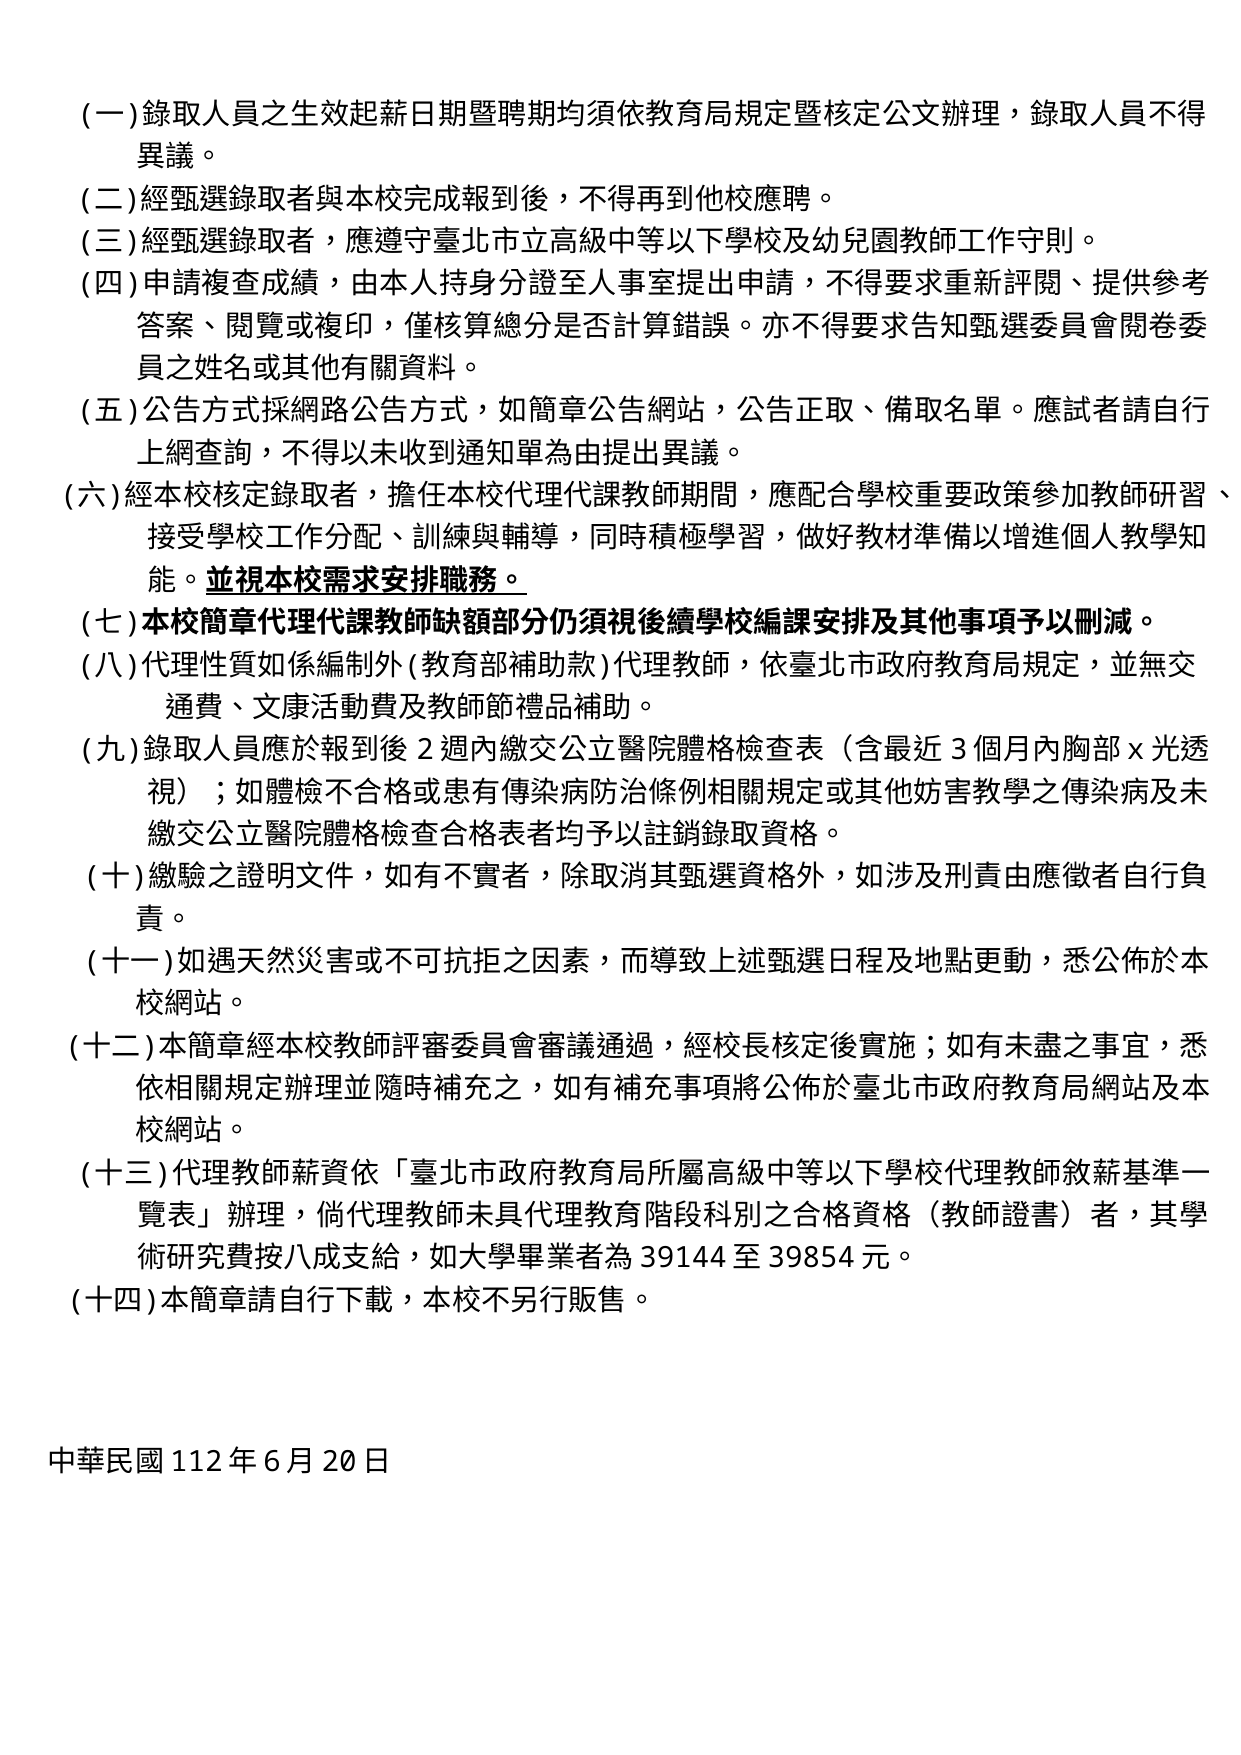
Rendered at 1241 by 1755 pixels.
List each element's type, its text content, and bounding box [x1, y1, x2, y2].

text 中華民國112年6月20日 [47, 1438, 1211, 1480]
text (二)經甄選錄取者與本校完成報到後，不得再到他校應聘。 [47, 175, 1211, 218]
text 通費、文康活動費及教師節禮品補助。 [60, 683, 1211, 726]
text (三)經甄選錄取者，應遵守臺北市立高級中等以下學校及幼兒園教師工作守則。 [77, 218, 1211, 260]
text (十一)如遇天然災害或不可抗拒之因素，而導致上述甄選日程及地點更動，悉公佈於本校網站。 [47, 937, 1211, 1022]
text (七)本校簡章代理代課教師缺額部分仍須視後續學校編課安排及其他事項予以刪減。 [77, 599, 1211, 641]
text (五)公告方式採網路公告方式，如簡章公告網站，公告正取、備取名單。應試者請自行上網查詢，不得以未收到通知單為由提出異議。 [77, 387, 1211, 472]
text (六)經本校核定錄取者，擔任本校代理代課教師期間，應配合學校重要政策參加教師研習、接受學校工作分配、訓練與輔導，同時積極學習，做好教材準備以增進個人教學知能。並視本校需求安排職務。 [60, 472, 1211, 599]
text (九)錄取人員應於報到後2週內繳交公立醫院體格檢查表（含最近3個月內胸部ｘ光透視）；如體檢不合格或患有傳染病防治條例相關規定或其他妨害教學之傳染病及未繳交公立醫院體格檢查合格表者均予以註銷錄取資格。 [60, 726, 1211, 853]
text (四)申請複查成績，由本人持身分證至人事室提出申請，不得要求重新評閱、提供參考答案、閱覽或複印，僅核算總分是否計算錯誤。亦不得要求告知甄選委員會閱卷委員之姓名或其他有關資料。 [77, 260, 1211, 387]
text (十四)本簡章請自行下載，本校不另行販售。 [32, 1276, 1211, 1319]
text (十三)代理教師薪資依「臺北市政府教育局所屬高級中等以下學校代理教師敘薪基準一覽表」辦理，倘代理教師未具代理教育階段科別之合格資格（教師證書）者，其學術研究費按八成支給，如大學畢業者為39144至39854元。 [32, 1149, 1211, 1276]
text (十)繳驗之證明文件，如有不實者，除取消其甄選資格外，如涉及刑責由應徵者自行負責。 [47, 853, 1211, 937]
text (八)代理性質如係編制外(教育部補助款)代理教師，依臺北市政府教育局規定，並無交 [77, 641, 1211, 683]
text (一)錄取人員之生效起薪日期暨聘期均須依教育局規定暨核定公文辦理，錄取人員不得異議。 [77, 91, 1211, 175]
text (十二)本簡章經本校教師評審委員會審議通過，經校長核定後實施；如有未盡之事宜，悉依相關規定辦理並隨時補充之，如有補充事項將公佈於臺北市政府教育局網站及本校網站。 [47, 1022, 1211, 1149]
